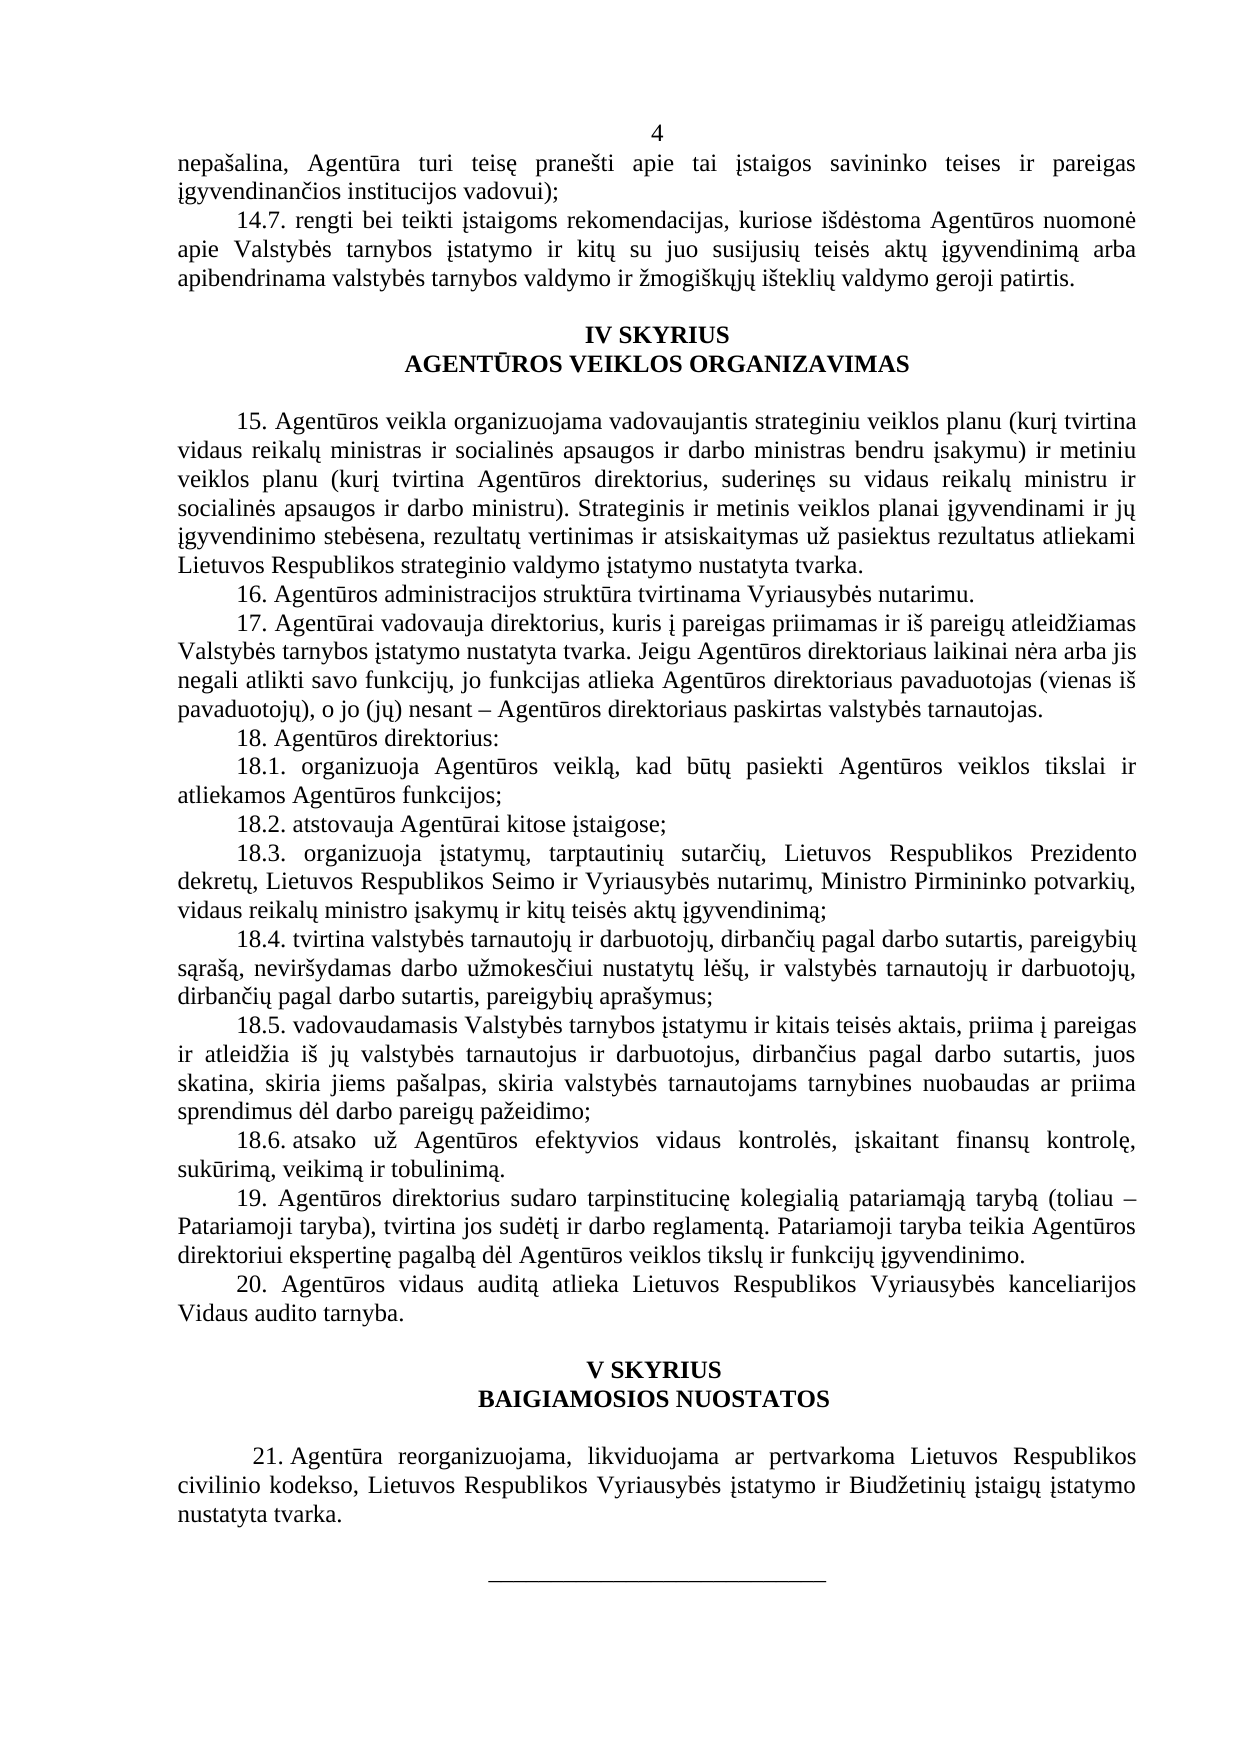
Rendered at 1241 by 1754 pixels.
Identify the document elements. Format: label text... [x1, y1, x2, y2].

text BAIGIAMOSIOS NUOSTATOS [177, 1384, 1137, 1413]
text 15. Agentūros veikla organizuojama vadovaujantis strateginiu veiklos planu (kurį tvirtina vidaus reikalų ministras ir socialinės apsaugos ir darbo ministras bendru įsakymu) ir metiniu veiklos planu (kurį tvirtina Agentūros direktorius, suderinęs su vidaus reikalų ministru ir socialinės apsaugos ir darbo ministru). Strateginis ir metinis veiklos planai įgyvendinami ir jų įgyvendinimo stebėsena, rezultatų vertinimas ir atsiskaitymas už pasiektus rezultatus atliekami Lietuvos Respublikos strateginio valdymo įstatymo nustatyta tvarka. [177, 406, 1137, 579]
text 18.6. atsako už Agentūros efektyvios vidaus kontrolės, įskaitant finansų kontrolę, sukūrimą, veikimą ir tobulinimą. [177, 1125, 1137, 1183]
text 18.5. vadovaudamasis Valstybės tarnybos įstatymu ir kitais teisės aktais, priima į pareigas ir atleidžia iš jų valstybės tarnautojus ir darbuotojus, dirbančius pagal darbo sutartis, juos skatina, skiria jiems pašalpas, skiria valstybės tarnautojams tarnybines nuobaudas ar priima sprendimus dėl darbo pareigų pažeidimo; [177, 1010, 1137, 1125]
text 20. Agentūros vidaus auditą atlieka Lietuvos Respublikos Vyriausybės kanceliarijos Vidaus audito tarnyba. [177, 1269, 1137, 1326]
text AGENTŪROS VEIKLOS ORGANIZAVIMAS [177, 349, 1137, 378]
text 14.7. rengti bei teikti įstaigoms rekomendacijas, kuriose išdėstoma Agentūros nuomonė apie Valstybės tarnybos įstatymo ir kitų su juo susijusių teisės aktų įgyvendinimą arba apibendrinama valstybės tarnybos valdymo ir žmogiškųjų išteklių valdymo geroji patirtis. [177, 205, 1137, 291]
text 21. Agentūra reorganizuojama, likviduojama ar pertvarkoma Lietuvos Respublikos civilinio kodekso, Lietuvos Respublikos Vyriausybės įstatymo ir Biudžetinių įstaigų įstatymo nustatyta tvarka. [177, 1441, 1137, 1528]
text 18.4. tvirtina valstybės tarnautojų ir darbuotojų, dirbančių pagal darbo sutartis, pareigybių sąrašą, neviršydamas darbo užmokesčiui nustatytų lėšų, ir valstybės tarnautojų ir darbuotojų, dirbančių pagal darbo sutartis, pareigybių aprašymus; [177, 924, 1137, 1010]
text 18.2. atstovauja Agentūrai kitose įstaigose; [177, 809, 1137, 838]
text 16. Agentūros administracijos struktūra tvirtinama Vyriausybės nutarimu. [177, 579, 1137, 608]
text 18. Agentūros direktorius: [177, 723, 1137, 751]
text 17. Agentūrai vadovauja direktorius, kuris į pareigas priimamas ir iš pareigų atleidžiamas Valstybės tarnybos įstatymo nustatyta tvarka. Jeigu Agentūros direktoriaus laikinai nėra arba jis negali atlikti savo funkcijų, jo funkcijas atlieka Agentūros direktoriaus pavaduotojas (vienas iš pavaduotojų), o jo (jų) nesant – Agentūros direktoriaus paskirtas valstybės tarnautojas. [177, 608, 1137, 723]
text IV SKYRIUS [177, 320, 1137, 349]
text 19. Agentūros direktorius sudaro tarpinstitucinę kolegialią patariamąją tarybą (toliau – Patariamoji taryba), tvirtina jos sudėtį ir darbo reglamentą. Patariamoji taryba teikia Agentūros direktoriui ekspertinę pagalbą dėl Agentūros veiklos tikslų ir funkcijų įgyvendinimo. [177, 1183, 1137, 1269]
text ___________________________ [177, 1556, 1137, 1585]
text 18.1. organizuoja Agentūros veiklą, kad būtų pasiekti Agentūros veiklos tikslai ir atliekamos Agentūros funkcijos; [177, 751, 1137, 809]
text nepašalina, Agentūra turi teisę pranešti apie tai įstaigos savininko teises ir pareigas įgyvendinančios institucijos vadovui); [177, 148, 1137, 205]
text 18.3. organizuoja įstatymų, tarptautinių sutarčių, Lietuvos Respublikos Prezidento dekretų, Lietuvos Respublikos Seimo ir Vyriausybės nutarimų, Ministro Pirmininko potvarkių, vidaus reikalų ministro įsakymų ir kitų teisės aktų įgyvendinimą; [177, 838, 1137, 924]
text V SKYRIUS [177, 1355, 1137, 1384]
